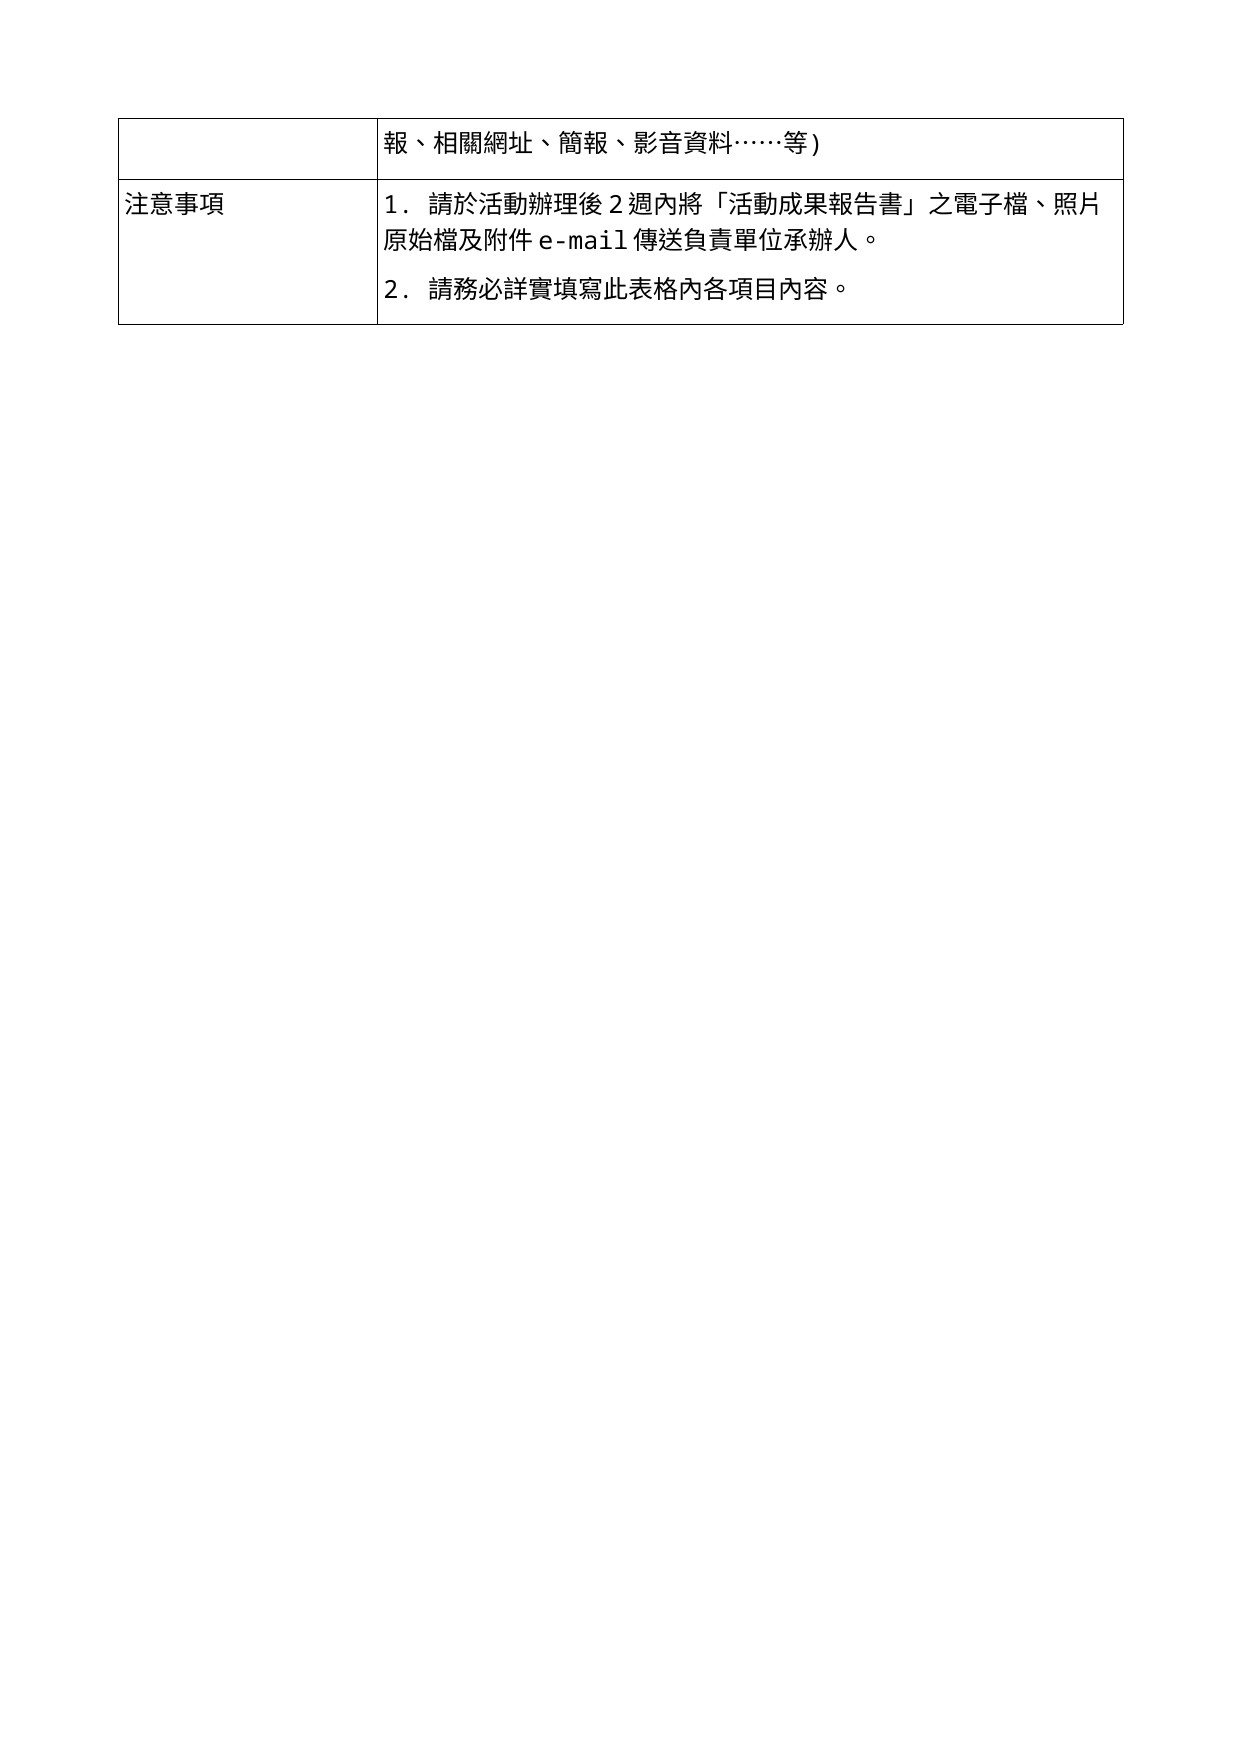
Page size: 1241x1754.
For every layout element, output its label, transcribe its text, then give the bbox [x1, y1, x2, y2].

table_cell [119, 119, 377, 178]
table_cell 報、相關網址、簡報、影音資料……等) [378, 119, 1123, 178]
table_cell 1. 請於活動辦理後2週內將「活動成果報告書」之電子檔、照片原始檔及附件e-mail傳送負責單位承辦人。 2. 請務必詳實填寫此表格內各項目內容。 [378, 180, 1123, 324]
table_cell 注意事項 [119, 180, 377, 324]
